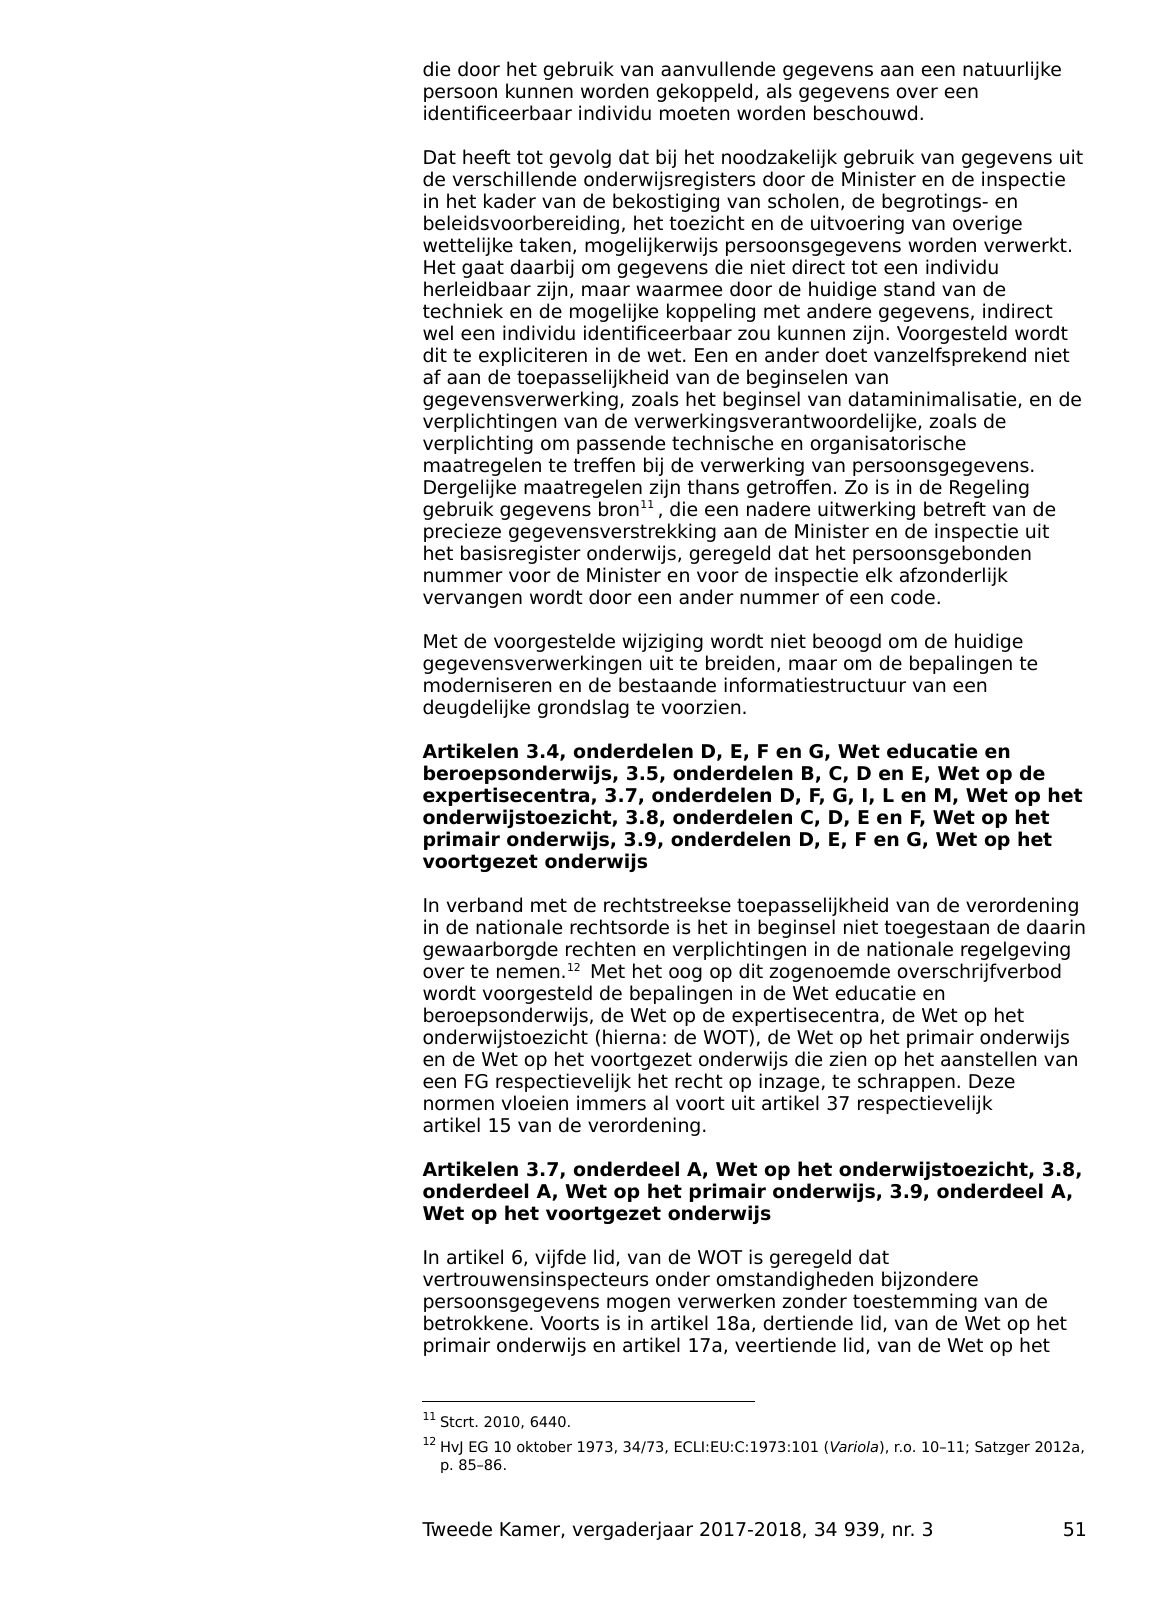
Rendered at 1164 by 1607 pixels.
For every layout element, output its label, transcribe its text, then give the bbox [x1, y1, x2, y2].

text In verband met de rechtstreekse toepasselijkheid van de verordening in de nationale rechtsorde is het in beginsel niet toegestaan de daarin gewaarborgde rechten en verplichtingen in de nationale regelgeving over te nemen. Met het oog op dit zogenoemde overschrijfverbod wordt voorgesteld de bepalingen in de Wet educatie en beroepsonderwijs, de Wet op de expertisecentra, de Wet op het onderwijstoezicht (hierna: de WOT), de Wet op het primair onderwijs en de Wet op het voortgezet onderwijs die zien op het aanstellen van een FG respectievelijk het recht op inzage, te schrappen. Deze normen vloeien immers al voort uit artikel 37 respectievelijk artikel 15 van de verordening. [422, 895, 1087, 1137]
text Dat heeft tot gevolg dat bij het noodzakelijk gebruik van gegevens uit de verschillende onderwijsregisters door de Minister en de inspectie in het kader van de bekostiging van scholen, de begrotings- en beleidsvoorbereiding, het toezicht en de uitvoering van overige wettelijke taken, mogelijkerwijs persoonsgegevens worden verwerkt. Het gaat daarbij om gegevens die niet direct tot een individu herleidbaar zijn, maar waarmee door de huidige stand van de techniek en de mogelijke koppeling met andere gegevens, indirect wel een individu identificeerbaar zou kunnen zijn. Voorgesteld wordt dit te expliciteren in de wet. Een en ander doet vanzelfsprekend niet af aan de toepasselijkheid van de beginselen van gegevensverwerking, zoals het beginsel van dataminimalisatie, en de verplichtingen van de verwerkingsverantwoordelijke, zoals de verplichting om passende technische en organisatorische maatregelen te treffen bij de verwerking van persoonsgegevens. Dergelijke maatregelen zijn thans getroffen. Zo is in de Regeling gebruik gegevens bron, die een nadere uitwerking betreft van de precieze gegevensverstrekking aan de Minister en de inspectie uit het basisregister onderwijs, geregeld dat het persoonsgebonden nummer voor de Minister en voor de inspectie elk afzonderlijk vervangen wordt door een ander nummer of een code. [422, 147, 1087, 609]
text die door het gebruik van aanvullende gegevens aan een natuurlijke persoon kunnen worden gekoppeld, als gegevens over een identificeerbaar individu moeten worden beschouwd. [422, 59, 1087, 125]
text Met de voorgestelde wijziging wordt niet beoogd om de huidige gegevensverwerkingen uit te breiden, maar om de bepalingen te moderniseren en de bestaande informatiestructuur van een deugdelijke grondslag te voorzien. [422, 631, 1087, 719]
text Stcrt. 2010, 6440. [422, 1410, 1087, 1432]
text In artikel 6, vijfde lid, van de WOT is geregeld dat vertrouwensinspecteurs onder omstandigheden bijzondere persoonsgegevens mogen verwerken zonder toestemming van de betrokkene. Voorts is in artikel 18a, dertiende lid, van de Wet op het primair onderwijs en artikel 17a, veertiende lid, van de Wet op het [422, 1247, 1087, 1357]
text HvJ EG 10 oktober 1973, 34/73, ECLI:EU:C:1973:101 (Variola), r.o. 10–11; Satzger 2012a, p. 85–86. [422, 1435, 1087, 1474]
subtitle Artikelen 3.7, onderdeel A, Wet op het onderwijstoezicht, 3.8, onderdeel A, Wet op het primair onderwijs, 3.9, onderdeel A, Wet op het voortgezet onderwijs [422, 1159, 1087, 1225]
subtitle Artikelen 3.4, onderdelen D, E, F en G, Wet educatie en beroepsonderwijs, 3.5, onderdelen B, C, D en E, Wet op de expertisecentra, 3.7, onderdelen D, F, G, I, L en M, Wet op het onderwijstoezicht, 3.8, onderdelen C, D, E en F, Wet op het primair onderwijs, 3.9, onderdelen D, E, F en G, Wet op het voortgezet onderwijs [422, 741, 1087, 873]
